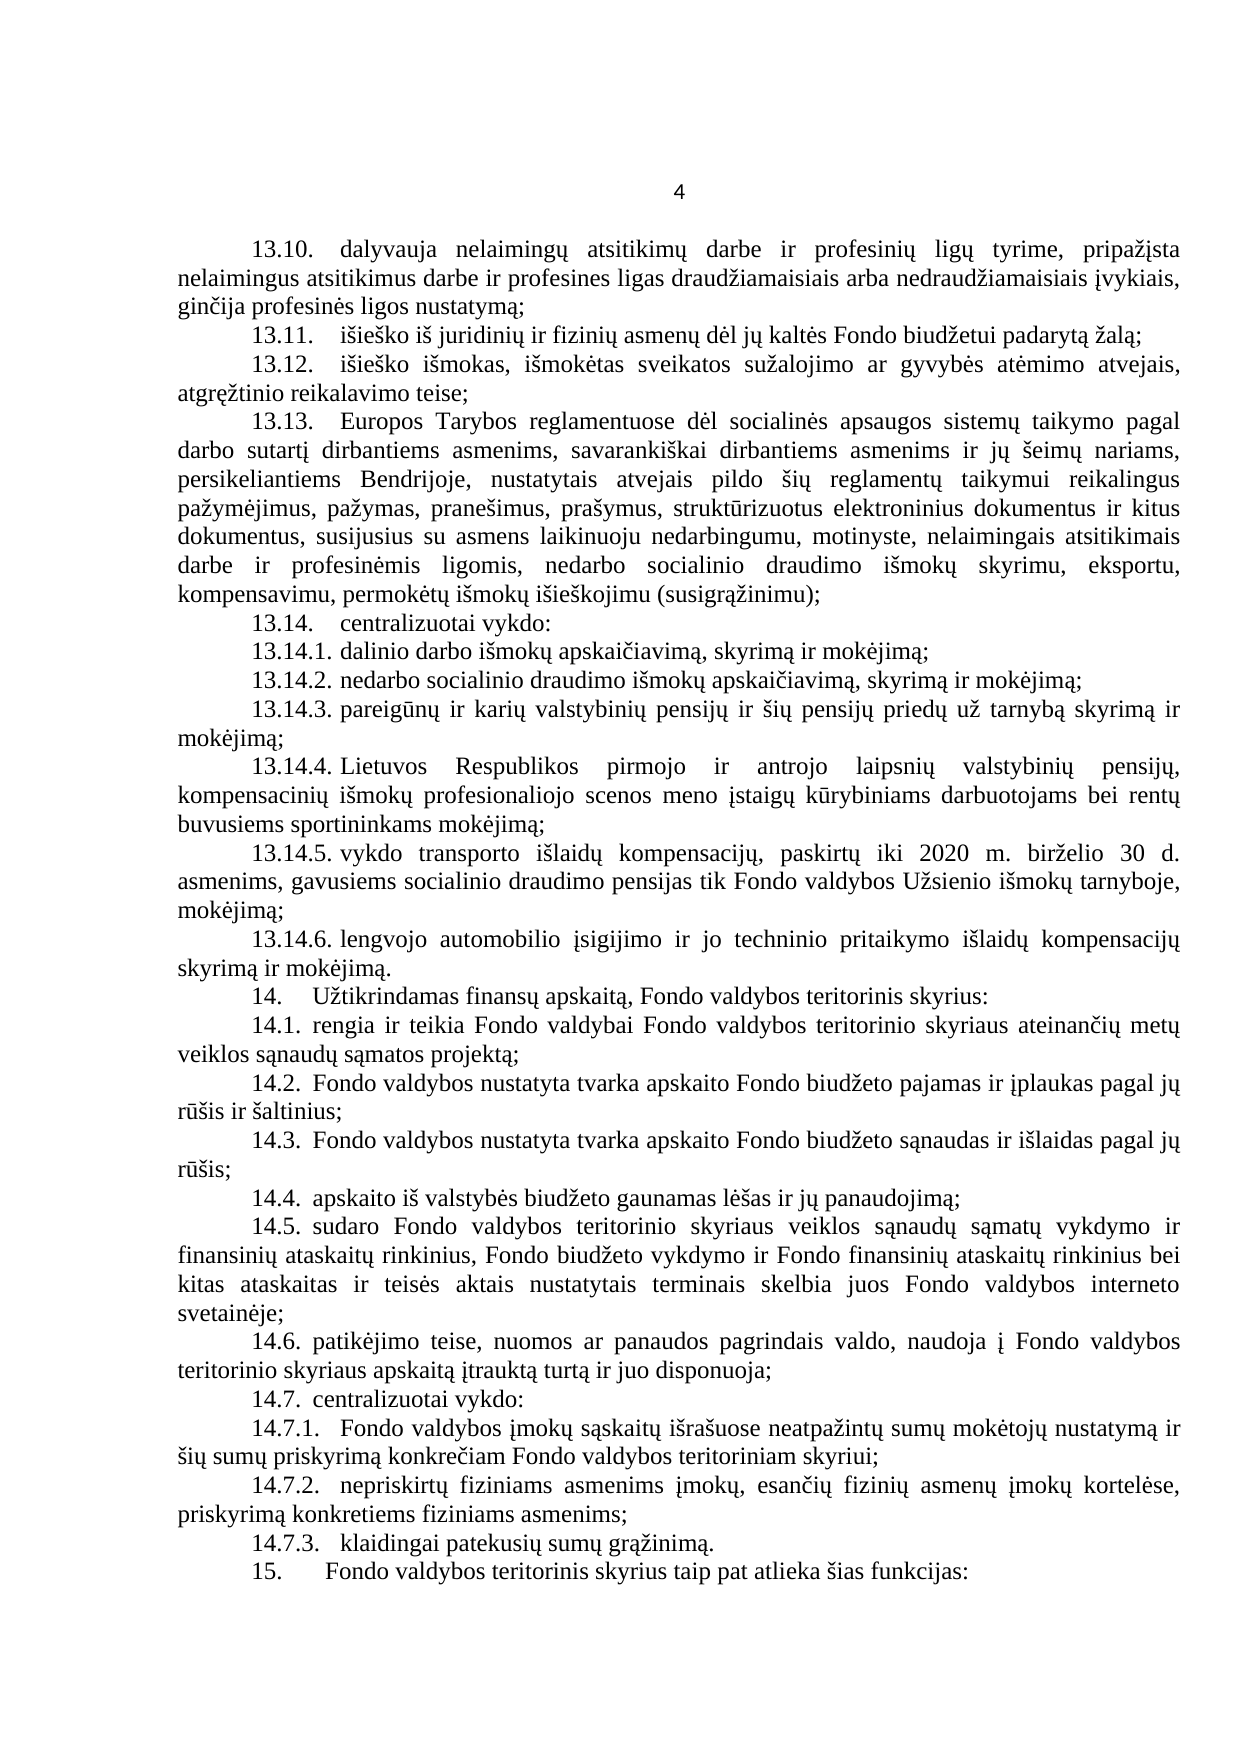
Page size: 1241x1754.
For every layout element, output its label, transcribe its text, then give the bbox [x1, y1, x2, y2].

text 13.14.6. lengvojo automobilio įsigijimo ir jo techninio pritaikymo išlaidų kompensacijų skyrimą ir mokėjimą. [177, 924, 1181, 981]
text 13.14.4. Lietuvos Respublikos pirmojo ir antrojo laipsnių valstybinių pensijų, kompensacinių išmokų profesionaliojo scenos meno įstaigų kūrybiniams darbuotojams bei rentų buvusiems sportininkams mokėjimą; [177, 751, 1181, 838]
text 14.7.3. klaidingai patekusių sumų grąžinimą. [177, 1528, 1181, 1556]
text 14.4. apskaito iš valstybės biudžeto gaunamas lėšas ir jų panaudojimą; [177, 1183, 1181, 1211]
text 14.7.2. nepriskirtų fiziniams asmenims įmokų, esančių fizinių asmenų įmokų kortelėse, priskyrimą konkretiems fiziniams asmenims; [177, 1470, 1181, 1528]
text 14.6. patikėjimo teise, nuomos ar panaudos pagrindais valdo, naudoja į Fondo valdybos teritorinio skyriaus apskaitą įtrauktą turtą ir juo disponuoja; [177, 1326, 1181, 1384]
text 13.14.5. vykdo transporto išlaidų kompensacijų, paskirtų iki 2020 m. birželio 30 d. asmenims, gavusiems socialinio draudimo pensijas tik Fondo valdybos Užsienio išmokų tarnyboje, mokėjimą; [177, 838, 1181, 924]
text 13.14. centralizuotai vykdo: [177, 608, 1181, 636]
text 15. Fondo valdybos teritorinis skyrius taip pat atlieka šias funkcijas: [177, 1556, 1181, 1585]
text 13.11. išieško iš juridinių ir fizinių asmenų dėl jų kaltės Fondo biudžetui padarytą žalą; [177, 320, 1181, 349]
text 14. Užtikrindamas finansų apskaitą, Fondo valdybos teritorinis skyrius: [251, 981, 1181, 1010]
text 13.14.2. nedarbo socialinio draudimo išmokų apskaičiavimą, skyrimą ir mokėjimą; [177, 665, 1181, 694]
text 13.12. išieško išmokas, išmokėtas sveikatos sužalojimo ar gyvybės atėmimo atvejais, atgręžtinio reikalavimo teise; [177, 349, 1181, 406]
text 13.14.1. dalinio darbo išmokų apskaičiavimą, skyrimą ir mokėjimą; [251, 636, 1181, 665]
text 13.14.3. pareigūnų ir karių valstybinių pensijų ir šių pensijų priedų už tarnybą skyrimą ir mokėjimą; [177, 694, 1181, 751]
text 13.10. dalyvauja nelaimingų atsitikimų darbe ir profesinių ligų tyrime, pripažįsta nelaimingus atsitikimus darbe ir profesines ligas draudžiamaisiais arba nedraudžiamaisiais įvykiais, ginčija profesinės ligos nustatymą; [177, 234, 1181, 320]
text 14.5. sudaro Fondo valdybos teritorinio skyriaus veiklos sąnaudų sąmatų vykdymo ir finansinių ataskaitų rinkinius, Fondo biudžeto vykdymo ir Fondo finansinių ataskaitų rinkinius bei kitas ataskaitas ir teisės aktais nustatytais terminais skelbia juos Fondo valdybos interneto svetainėje; [177, 1211, 1181, 1326]
text 14.2. Fondo valdybos nustatyta tvarka apskaito Fondo biudžeto pajamas ir įplaukas pagal jų rūšis ir šaltinius; [177, 1068, 1181, 1125]
text 14.1. rengia ir teikia Fondo valdybai Fondo valdybos teritorinio skyriaus ateinančių metų veiklos sąnaudų sąmatos projektą; [177, 1010, 1181, 1068]
text 14.7. centralizuotai vykdo: [177, 1384, 1181, 1413]
text 13.13. Europos Tarybos reglamentuose dėl socialinės apsaugos sistemų taikymo pagal darbo sutartį dirbantiems asmenims, savarankiškai dirbantiems asmenims ir jų šeimų nariams, persikeliantiems Bendrijoje, nustatytais atvejais pildo šių reglamentų taikymui reikalingus pažymėjimus, pažymas, pranešimus, prašymus, struktūrizuotus elektroninius dokumentus ir kitus dokumentus, susijusius su asmens laikinuoju nedarbingumu, motinyste, nelaimingais atsitikimais darbe ir profesinėmis ligomis, nedarbo socialinio draudimo išmokų skyrimu, eksportu, kompensavimu, permokėtų išmokų išieškojimu (susigrąžinimu); [177, 406, 1181, 608]
text 14.7.1. Fondo valdybos įmokų sąskaitų išrašuose neatpažintų sumų mokėtojų nustatymą ir šių sumų priskyrimą konkrečiam Fondo valdybos teritoriniam skyriui; [177, 1413, 1181, 1470]
text 14.3. Fondo valdybos nustatyta tvarka apskaito Fondo biudžeto sąnaudas ir išlaidas pagal jų rūšis; [177, 1125, 1181, 1183]
